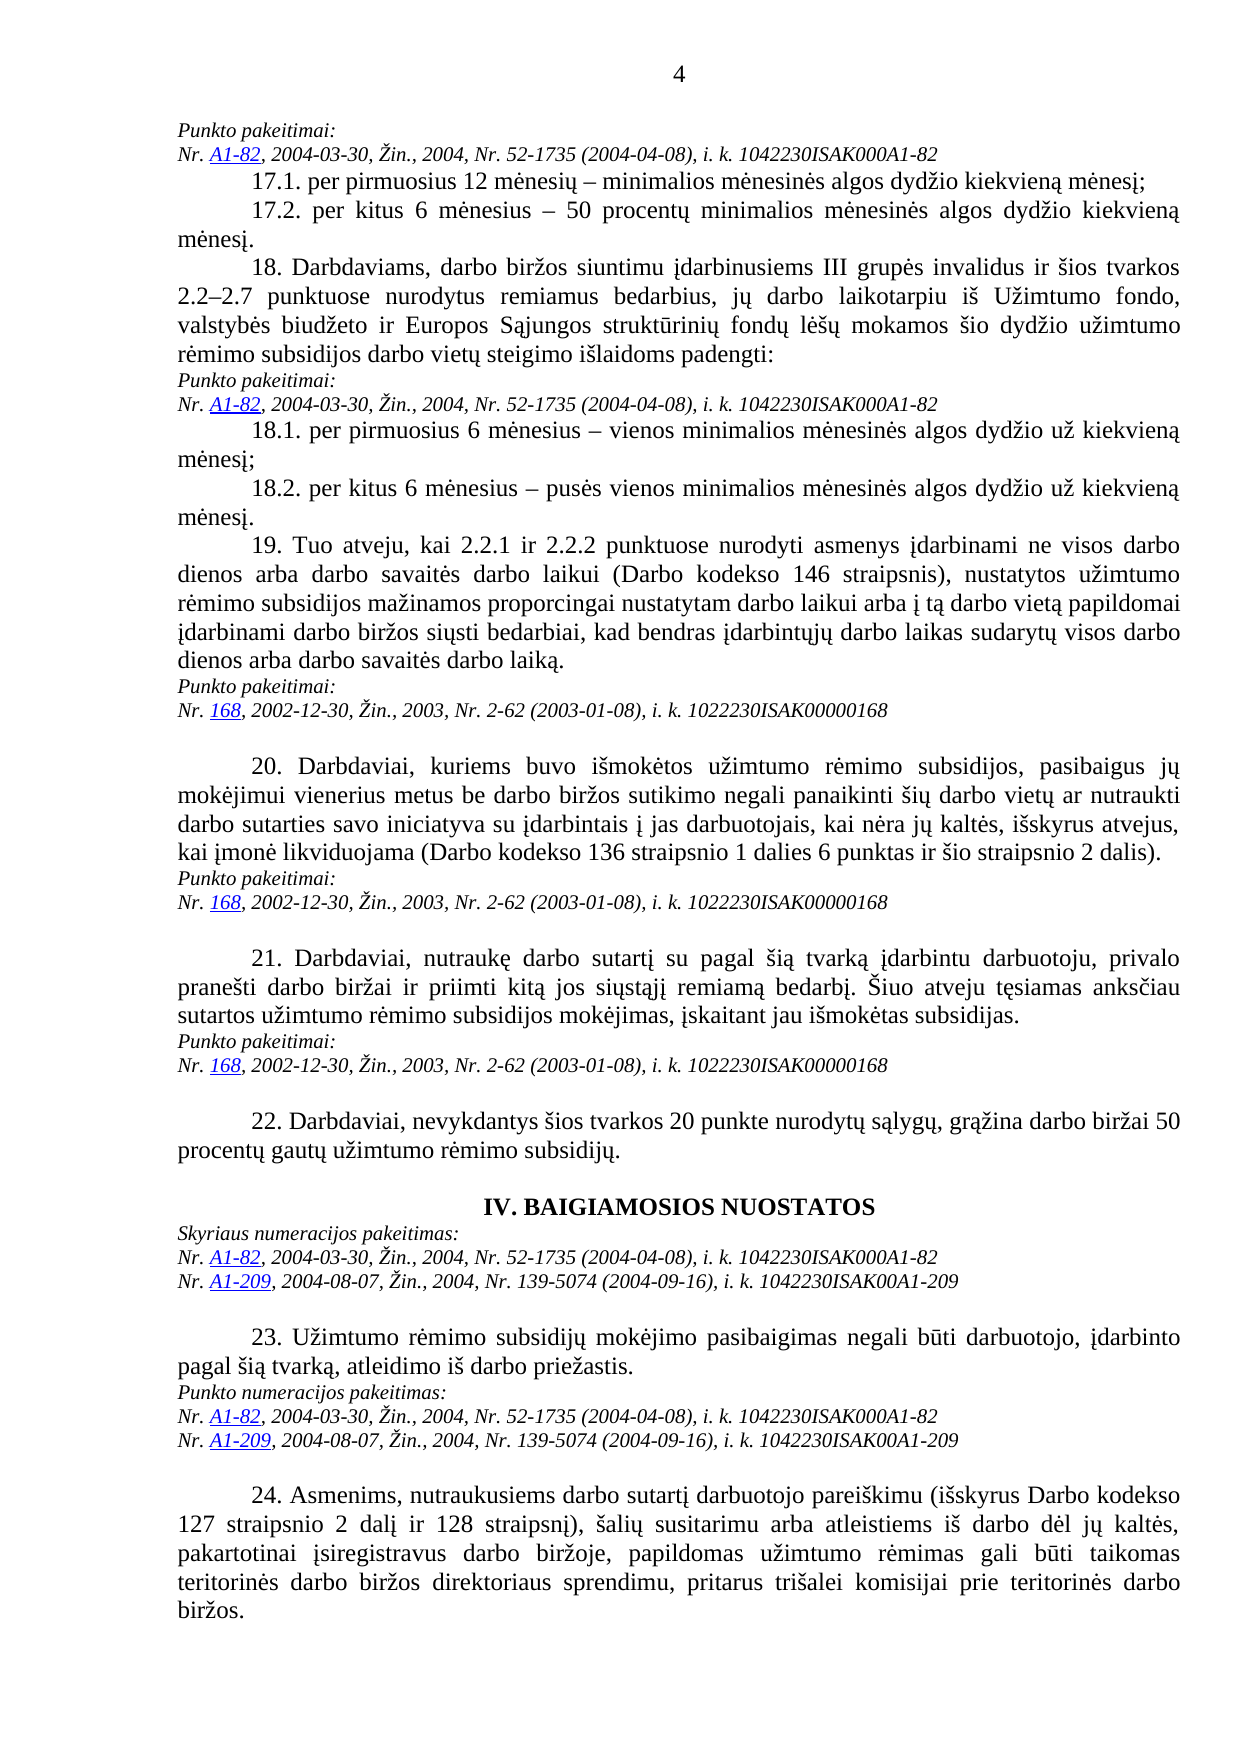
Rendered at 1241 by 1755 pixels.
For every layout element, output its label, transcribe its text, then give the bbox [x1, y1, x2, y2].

text Nr. A1-82, 2004-03-30, Žin., 2004, Nr. 52-1735 (2004-04-08), i. k. 1042230ISAK000A1-82 [177, 392, 1181, 416]
text 18.2. per kitus 6 mėnesius – pusės vienos minimalios mėnesinės algos dydžio už kiekvieną mėnesį. [177, 473, 1181, 531]
text Punkto pakeitimai: [177, 866, 1181, 890]
text 17.2. per kitus 6 mėnesius – 50 procentų minimalios mėnesinės algos dydžio kiekvieną mėnesį. [177, 195, 1181, 252]
text Nr. A1-82, 2004-03-30, Žin., 2004, Nr. 52-1735 (2004-04-08), i. k. 1042230ISAK000A1-82 [177, 1245, 1181, 1269]
text IV. Baigiamosios nuostatos [177, 1192, 1181, 1221]
text Punkto pakeitimai: [177, 674, 1181, 698]
text Punkto pakeitimai: [177, 1029, 1181, 1053]
text Punkto pakeitimai: [177, 367, 1181, 392]
text 17.1. per pirmuosius 12 mėnesių – minimalios mėnesinės algos dydžio kiekvieną mėnesį; [177, 166, 1181, 195]
text 19. Tuo atveju, kai 2.2.1 ir 2.2.2 punktuose nurodyti asmenys įdarbinami ne visos darbo dienos arba darbo savaitės darbo laikui (Darbo kodekso 146 straipsnis), nustatytos užimtumo rėmimo subsidijos mažinamos proporcingai nustatytam darbo laikui arba į tą darbo vietą papildomai įdarbinami darbo biržos siųsti bedarbiai, kad bendras įdarbintųjų darbo laikas sudarytų visos darbo dienos arba darbo savaitės darbo laiką. [177, 531, 1181, 674]
text 18.1. per pirmuosius 6 mėnesius – vienos minimalios mėnesinės algos dydžio už kiekvieną mėnesį; [177, 416, 1181, 473]
text Nr. A1-209, 2004-08-07, Žin., 2004, Nr. 139-5074 (2004-09-16), i. k. 1042230ISAK00A1-209 [177, 1428, 1181, 1452]
text 18. Darbdaviams, darbo biržos siuntimu įdarbinusiems III grupės invalidus ir šios tvarkos 2.2–2.7 punktuose nurodytus remiamus bedarbius, jų darbo laikotarpiu iš Užimtumo fondo, valstybės biudžeto ir Europos Sąjungos struktūrinių fondų lėšų mokamos šio dydžio užimtumo rėmimo subsidijos darbo vietų steigimo išlaidoms padengti: [177, 252, 1181, 367]
text Nr. 168, 2002-12-30, Žin., 2003, Nr. 2-62 (2003-01-08), i. k. 1022230ISAK00000168 [177, 698, 1181, 722]
text Nr. A1-82, 2004-03-30, Žin., 2004, Nr. 52-1735 (2004-04-08), i. k. 1042230ISAK000A1-82 [177, 1404, 1181, 1428]
text Nr. A1-209, 2004-08-07, Žin., 2004, Nr. 139-5074 (2004-09-16), i. k. 1042230ISAK00A1-209 [177, 1269, 1181, 1293]
text 24. Asmenims, nutraukusiems darbo sutartį darbuotojo pareiškimu (išskyrus Darbo kodekso 127 straipsnio 2 dalį ir 128 straipsnį), šalių susitarimu arba atleistiems iš darbo dėl jų kaltės, pakartotinai įsiregistravus darbo biržoje, papildomas užimtumo rėmimas gali būti taikomas teritorinės darbo biržos direktoriaus sprendimu, pritarus trišalei komisijai prie teritorinės darbo biržos. [177, 1481, 1181, 1624]
text Nr. 168, 2002-12-30, Žin., 2003, Nr. 2-62 (2003-01-08), i. k. 1022230ISAK00000168 [177, 1053, 1181, 1077]
text 23. Užimtumo rėmimo subsidijų mokėjimo pasibaigimas negali būti darbuotojo, įdarbinto pagal šią tvarką, atleidimo iš darbo priežastis. [177, 1322, 1181, 1380]
text Nr. A1-82, 2004-03-30, Žin., 2004, Nr. 52-1735 (2004-04-08), i. k. 1042230ISAK000A1-82 [177, 142, 1181, 166]
text 20. Darbdaviai, kuriems buvo išmokėtos užimtumo rėmimo subsidijos, pasibaigus jų mokėjimui vienerius metus be darbo biržos sutikimo negali panaikinti šių darbo vietų ar nutraukti darbo sutarties savo iniciatyva su įdarbintais į jas darbuotojais, kai nėra jų kaltės, išskyrus atvejus, kai įmonė likviduojama (Darbo kodekso 136 straipsnio 1 dalies 6 punktas ir šio straipsnio 2 dalis). [177, 751, 1181, 866]
text 21. Darbdaviai, nutraukę darbo sutartį su pagal šią tvarką įdarbintu darbuotoju, privalo pranešti darbo biržai ir priimti kitą jos siųstąjį remiamą bedarbį. Šiuo atveju tęsiamas anksčiau sutartos užimtumo rėmimo subsidijos mokėjimas, įskaitant jau išmokėtas subsidijas. [177, 943, 1181, 1029]
text Skyriaus numeracijos pakeitimas: [177, 1221, 1181, 1245]
text 22. Darbdaviai, nevykdantys šios tvarkos 20 punkte nurodytų sąlygų, grąžina darbo biržai 50 procentų gautų užimtumo rėmimo subsidijų. [177, 1106, 1181, 1164]
text Punkto numeracijos pakeitimas: [177, 1380, 1181, 1404]
text Nr. 168, 2002-12-30, Žin., 2003, Nr. 2-62 (2003-01-08), i. k. 1022230ISAK00000168 [177, 890, 1181, 914]
text Punkto pakeitimai: [177, 118, 1181, 142]
